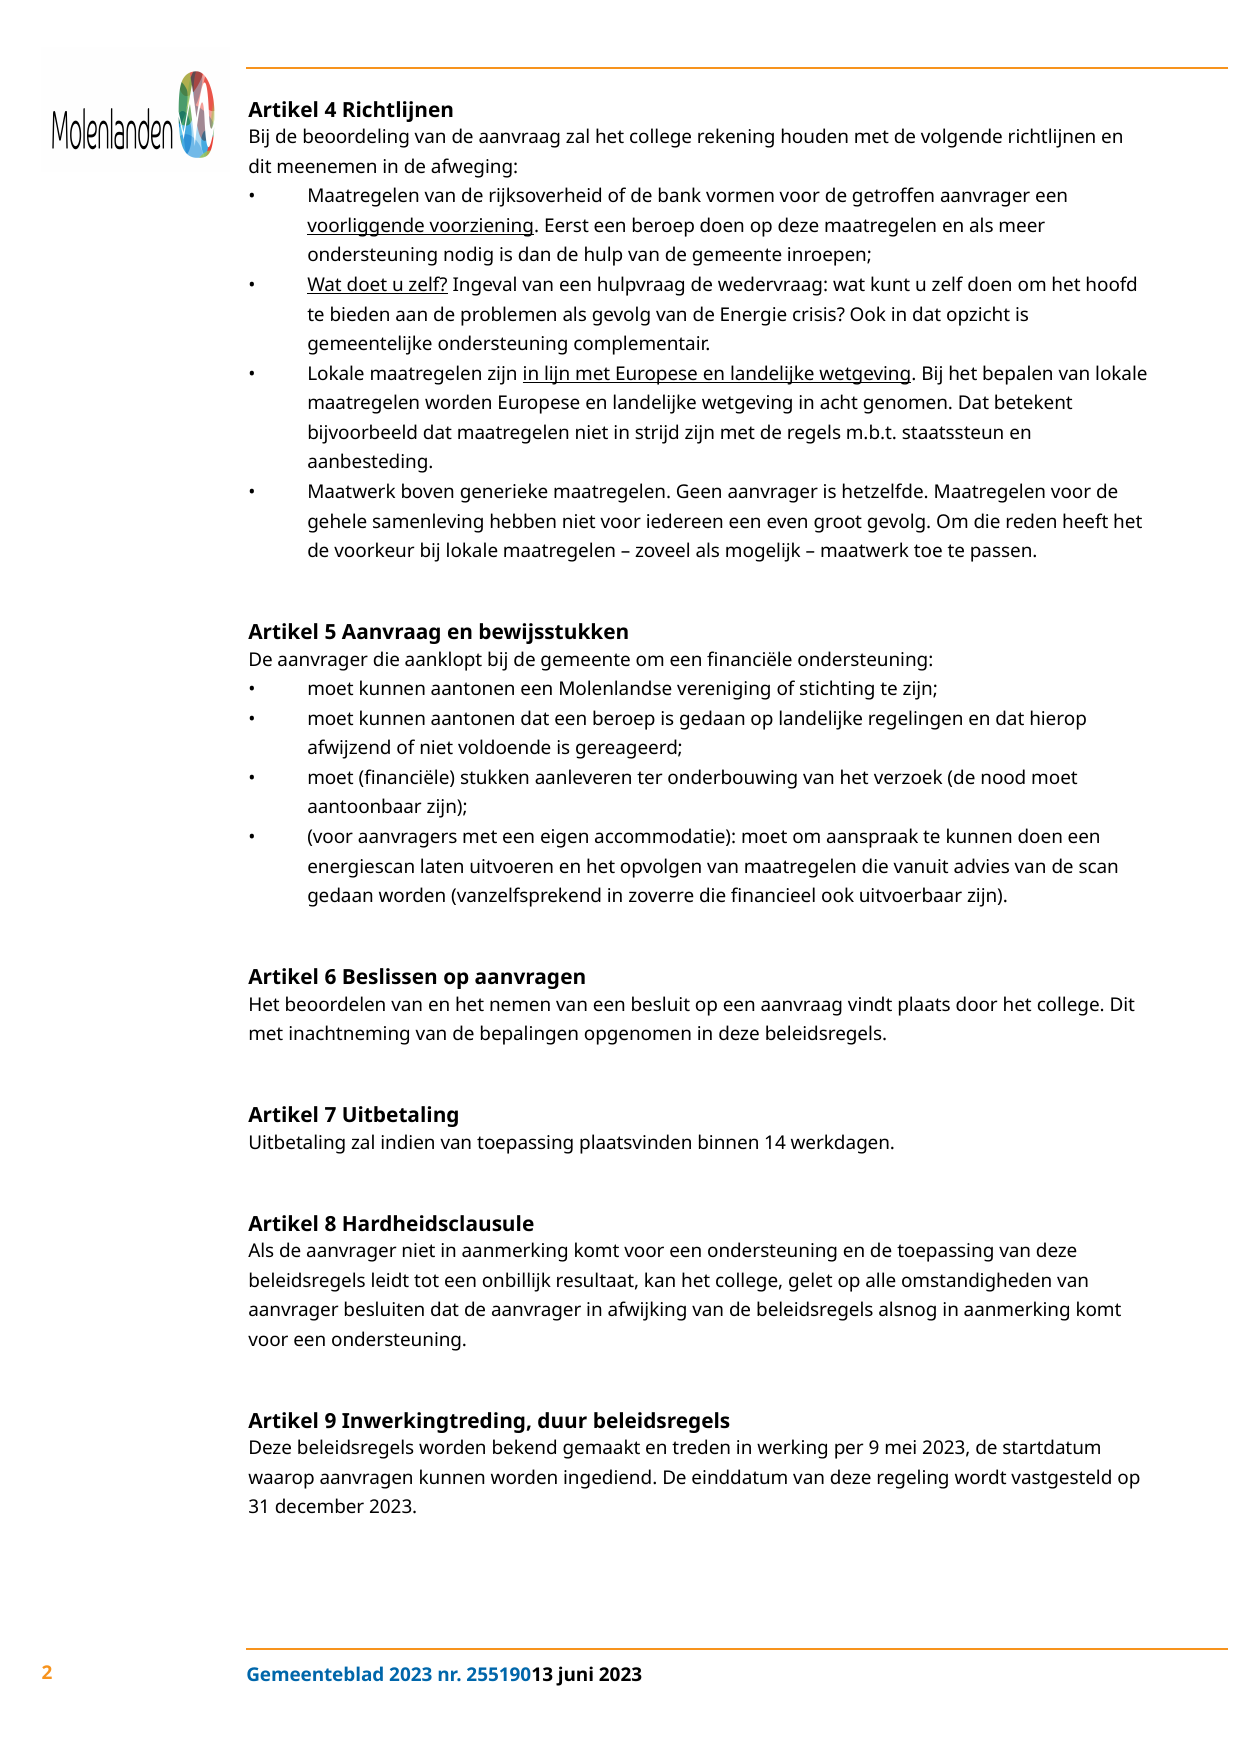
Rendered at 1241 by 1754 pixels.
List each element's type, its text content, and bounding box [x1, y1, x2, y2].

list (voor aanvragers met een eigen accommodatie): moet om aanspraak te kunnen doen een energiescan laten uitvoeren en het opvolgen van maatregelen die vanuit advies van de scan gedaan worden (vanzelfsprekend in zoverre die financieel ook uitvoerbaar zijn). [248, 823, 1152, 908]
text Deze beleidsregels worden bekend gemaakt en treden in werking per 9 mei 2023, de startdatum waarop aanvragen kunnen worden ingediend. De einddatum van deze regeling wordt vastgesteld op 31 december 2023. [248, 1434, 1152, 1519]
text Bij de beoordeling van de aanvraag zal het college rekening houden met de volgende richtlijnen en dit meenemen in de afweging: [248, 123, 1152, 178]
text Uitbetaling zal indien van toepassing plaatsvinden binnen 14 werkdagen. [248, 1129, 1152, 1155]
list Wat doet u zelf? Ingeval van een hulpvraag de wedervraag: wat kunt u zelf doen om het hoofd te bieden aan de problemen als gevolg van de Energie crisis? Ook in dat opzicht is gemeentelijke ondersteuning complementair. [248, 271, 1152, 356]
text Artikel 9 Inwerkingtreding, duur beleidsregels [248, 1406, 1152, 1434]
list moet kunnen aantonen een Molenlandse vereniging of stichting te zijn; [248, 675, 1152, 701]
text Het beoordelen van en het nemen van een besluit op een aanvraag vindt plaats door het college. Dit met inachtneming van de bepalingen opgenomen in deze beleidsregels. [248, 991, 1152, 1046]
text Artikel 7 Uitbetaling [248, 1101, 1152, 1129]
list Lokale maatregelen zijn in lijn met Europese en landelijke wetgeving. Bij het bepalen van lokale maatregelen worden Europese en landelijke wetgeving in acht genomen. Dat betekent bijvoorbeeld dat maatregelen niet in strijd zijn met de regels m.b.t. staatssteun en aanbesteding. [248, 360, 1152, 474]
picture [41, 47, 231, 172]
text Artikel 8 Hardheidsclausule [248, 1209, 1152, 1237]
list Maatwerk boven generieke maatregelen. Geen aanvrager is hetzelfde. Maatregelen voor de gehele samenleving hebben niet voor iedereen een even groot gevolg. Om die reden heeft het de voorkeur bij lokale maatregelen – zoveel als mogelijk – maatwerk toe te passen. [248, 478, 1152, 563]
text Artikel 6 Beslissen op aanvragen [248, 962, 1152, 991]
list Maatregelen van de rijksoverheid of de bank vormen voor de getroffen aanvrager een voorliggende voorziening. Eerst een beroep doen op deze maatregelen en als meer ondersteuning nodig is dan de hulp van de gemeente inroepen; [248, 182, 1152, 267]
text De aanvrager die aanklopt bij de gemeente om een financiële ondersteuning: [248, 646, 1152, 672]
list moet kunnen aantonen dat een beroep is gedaan op landelijke regelingen en dat hierop afwijzend of niet voldoende is gereageerd; [248, 705, 1152, 760]
text Artikel 4 Richtlijnen [248, 95, 1152, 123]
list moet (financiële) stukken aanleveren ter onderbouwing van het verzoek (de nood moet aantoonbaar zijn); [248, 764, 1152, 819]
text Als de aanvrager niet in aanmerking komt voor een ondersteuning en de toepassing van deze beleidsregels leidt tot een onbillijk resultaat, kan het college, gelet op alle omstandigheden van aanvrager besluiten dat de aanvrager in afwijking van de beleidsregels alsnog in aanmerking komt voor een ondersteuning. [248, 1237, 1152, 1352]
text Artikel 5 Aanvraag en bewijsstukken [248, 617, 1152, 646]
